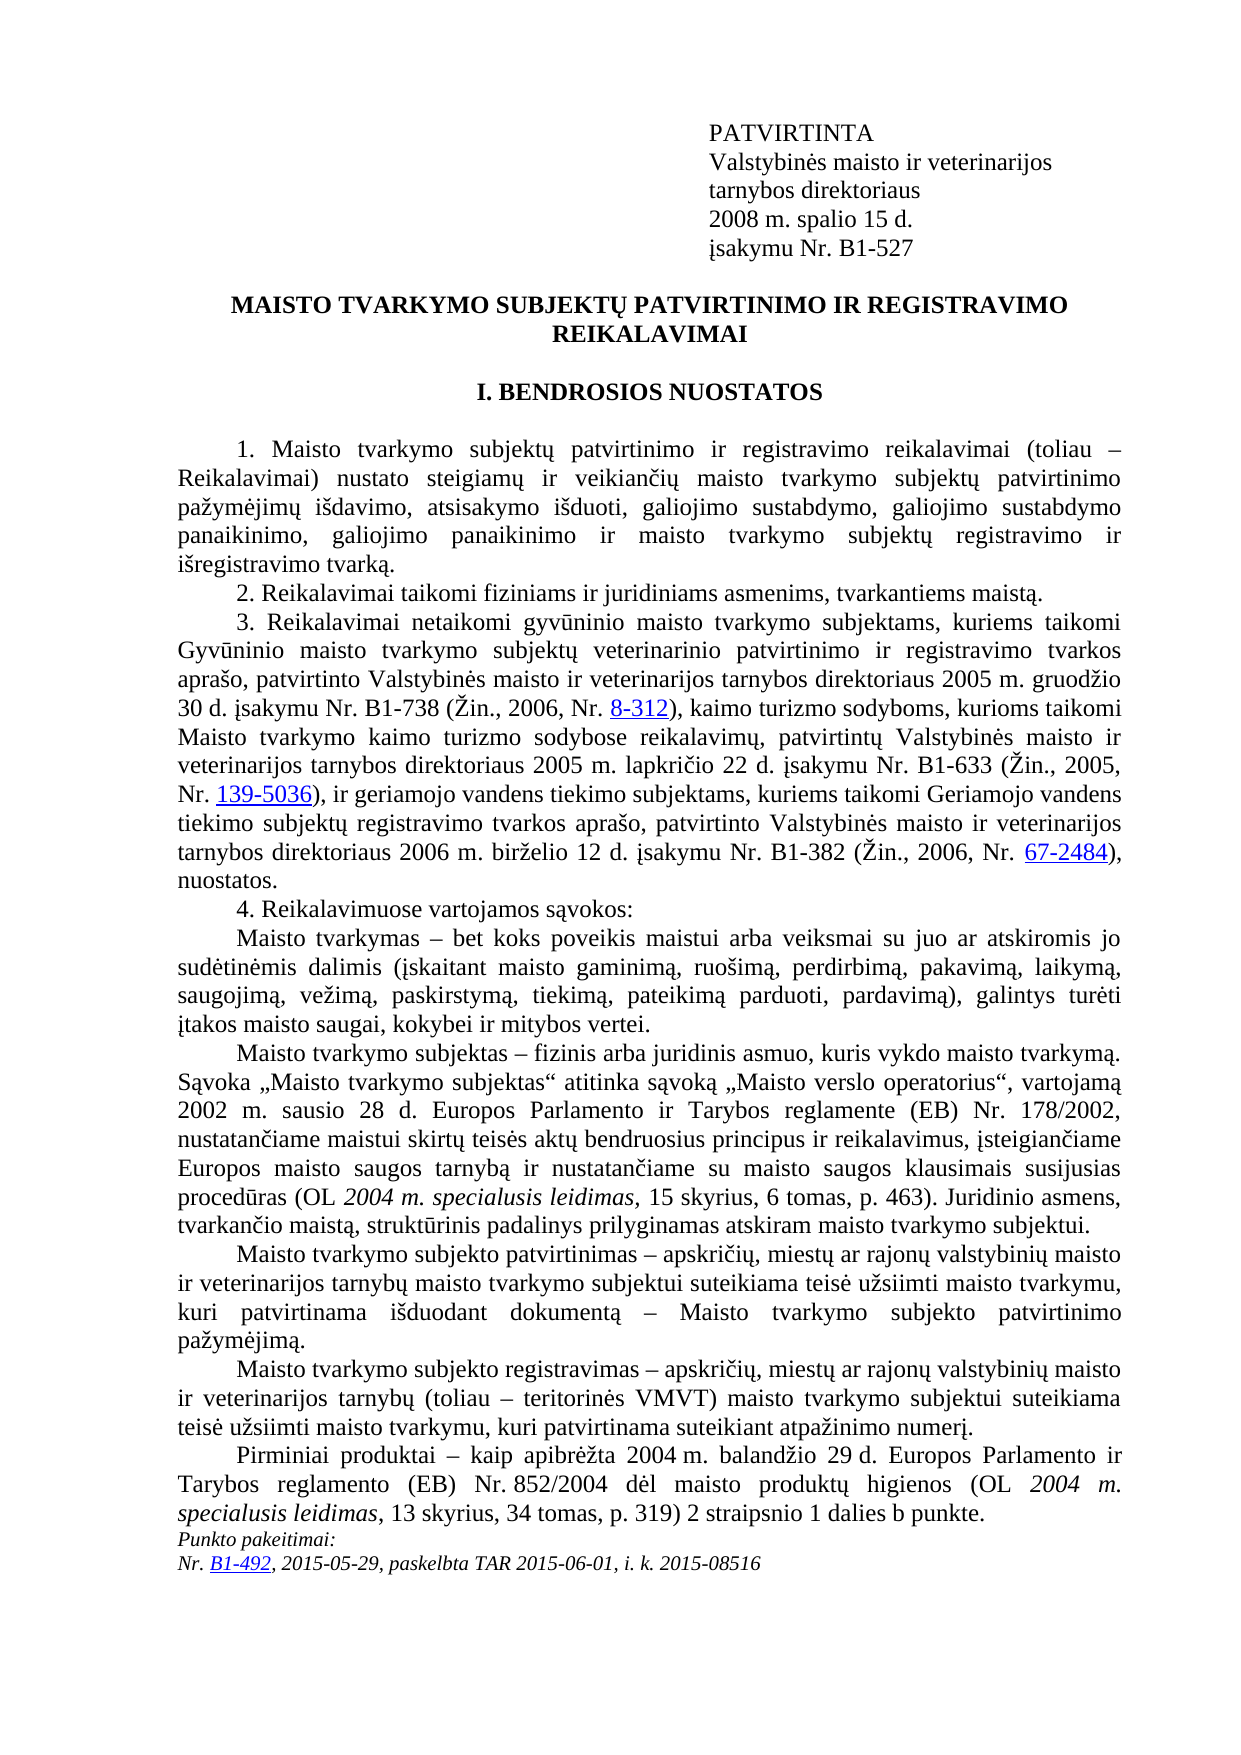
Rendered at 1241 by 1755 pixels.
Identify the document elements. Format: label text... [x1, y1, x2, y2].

text Maisto tvarkymo subjekto patvirtinimas – apskričių, miestų ar rajonų valstybinių maisto ir veterinarijos tarnybų maisto tvarkymo subjektui suteikiama teisė užsiimti maisto tvarkymu, kuri patvirtinama išduodant dokumentą – Maisto tvarkymo subjekto patvirtinimo pažymėjimą. [177, 1239, 1122, 1354]
text Maisto tvarkymo subjekto registravimas – apskričių, miestų ar rajonų valstybinių maisto ir veterinarijos tarnybų (toliau – teritorinės VMVT) maisto tvarkymo subjektui suteikiama teisė užsiimti maisto tvarkymu, kuri patvirtinama suteikiant atpažinimo numerį. [177, 1354, 1122, 1441]
text Valstybinės maisto ir veterinarijos [177, 147, 1122, 176]
text I. BENDROSIOS NUOSTATOS [177, 377, 1122, 406]
text 1. Maisto tvarkymo subjektų patvirtinimo ir registravimo reikalavimai (toliau – Reikalavimai) nustato steigiamų ir veikiančių maisto tvarkymo subjektų patvirtinimo pažymėjimų išdavimo, atsisakymo išduoti, galiojimo sustabdymo, galiojimo sustabdymo panaikinimo, galiojimo panaikinimo ir maisto tvarkymo subjektų registravimo ir išregistravimo tvarką. [177, 434, 1122, 578]
text Punkto pakeitimai: [177, 1527, 1122, 1551]
text Pirminiai produktai – kaip apibrėžta 2004 m. balandžio 29 d. Europos Parlamento ir Tarybos reglamento (EB) Nr. 852/2004 dėl maisto produktų higienos (OL 2004 m. specialusis leidimas, 13 skyrius, 34 tomas, p. 319) 2 straipsnio 1 dalies b punkte. [177, 1441, 1122, 1527]
text Nr. B1-492, 2015-05-29, paskelbta TAR 2015-06-01, i. k. 2015-08516 [177, 1551, 1122, 1575]
text įsakymu Nr. B1-527 [177, 233, 1122, 262]
text Maisto tvarkymo subjektas – fizinis arba juridinis asmuo, kuris vykdo maisto tvarkymą. Sąvoka „Maisto tvarkymo subjektas“ atitinka sąvoką „Maisto verslo operatorius“, vartojamą 2002 m. sausio 28 d. Europos Parlamento ir Tarybos reglamente (EB) Nr. 178/2002, nustatančiame maistui skirtų teisės aktų bendruosius principus ir reikalavimus, įsteigiančiame Europos maisto saugos tarnybą ir nustatančiame su maisto saugos klausimais susijusias procedūras (OL 2004 m. specialusis leidimas, 15 skyrius, 6 tomas, p. 463). Juridinio asmens, tvarkančio maistą, struktūrinis padalinys prilyginamas atskiram maisto tvarkymo subjektui. [177, 1038, 1122, 1239]
text Maisto tvarkymas – bet koks poveikis maistui arba veiksmai su juo ar atskiromis jo sudėtinėmis dalimis (įskaitant maisto gaminimą, ruošimą, perdirbimą, pakavimą, laikymą, saugojimą, vežimą, paskirstymą, tiekimą, pateikimą parduoti, pardavimą), galintys turėti įtakos maisto saugai, kokybei ir mitybos vertei. [177, 923, 1122, 1038]
text PATVIRTINTA [709, 118, 1122, 147]
text 2008 m. spalio 15 d. [177, 204, 1122, 233]
text 3. Reikalavimai netaikomi gyvūninio maisto tvarkymo subjektams, kuriems taikomi Gyvūninio maisto tvarkymo subjektų veterinarinio patvirtinimo ir registravimo tvarkos aprašo, patvirtinto Valstybinės maisto ir veterinarijos tarnybos direktoriaus 2005 m. gruodžio 30 d. įsakymu Nr. B1-738 (Žin., 2006, Nr. 8-312), kaimo turizmo sodyboms, kurioms taikomi Maisto tvarkymo kaimo turizmo sodybose reikalavimų, patvirtintų Valstybinės maisto ir veterinarijos tarnybos direktoriaus 2005 m. lapkričio 22 d. įsakymu Nr. B1-633 (Žin., 2005, Nr. 139-5036), ir geriamojo vandens tiekimo subjektams, kuriems taikomi Geriamojo vandens tiekimo subjektų registravimo tvarkos aprašo, patvirtinto Valstybinės maisto ir veterinarijos tarnybos direktoriaus 2006 m. birželio 12 d. įsakymu Nr. B1-382 (Žin., 2006, Nr. 67-2484), nuostatos. [177, 607, 1122, 894]
text 4. Reikalavimuose vartojamos sąvokos: [177, 894, 1122, 923]
text tarnybos direktoriaus [177, 176, 1122, 204]
text MAISTO TVARKYMO SUBJEKTŲ PATVIRTINIMO IR REGISTRAVIMO REIKALAVIMAI [177, 291, 1122, 348]
text 2. Reikalavimai taikomi fiziniams ir juridiniams asmenims, tvarkantiems maistą. [177, 578, 1122, 607]
